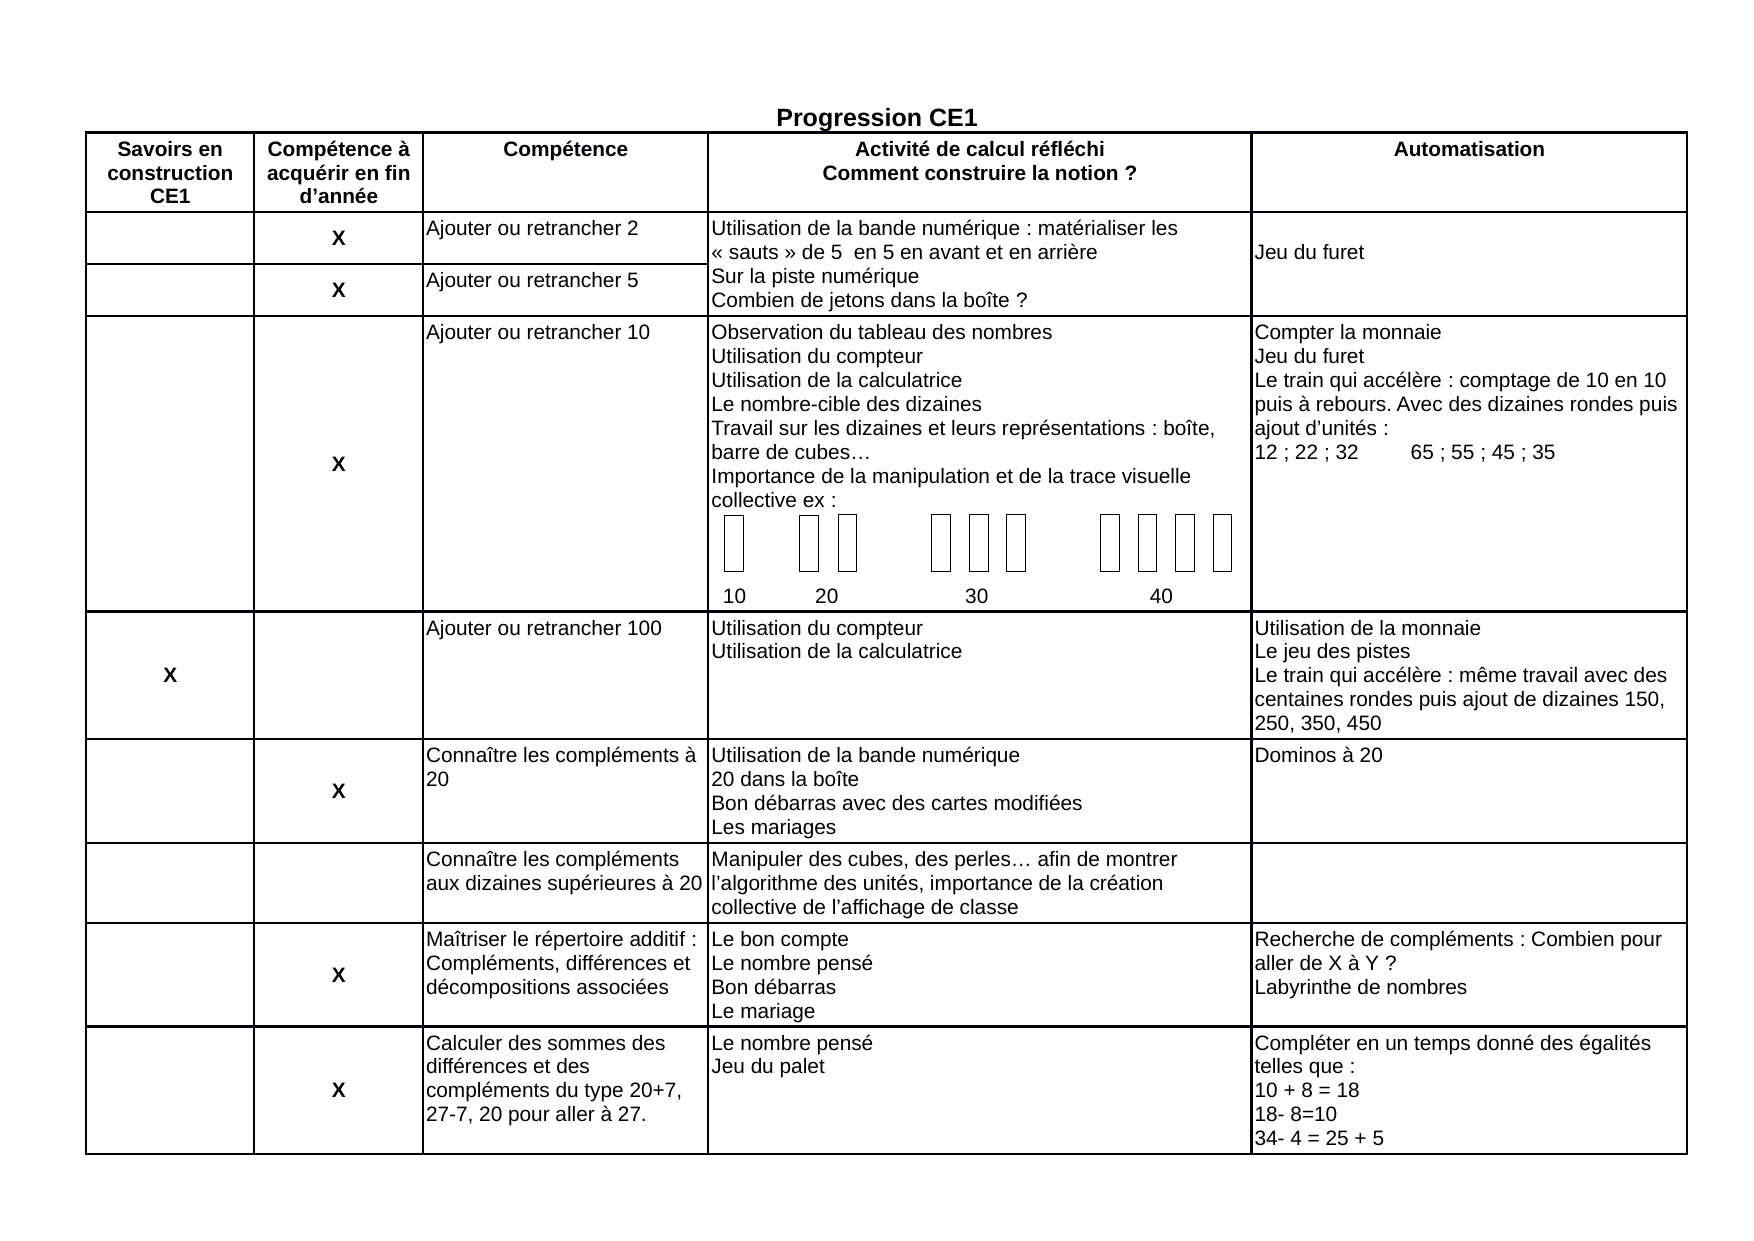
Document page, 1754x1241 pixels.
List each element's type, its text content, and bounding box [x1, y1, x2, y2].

table_cell Manipuler des cubes, des perles… afin de montrer l’algorithme des unités, importance de la création collective de l’affichage de classe [709, 844, 1250, 922]
table_cell Utilisation de la bande numérique : matérialiser les « sauts » de 5 en 5 en avant et en arrière Sur la piste numérique Combien de jetons dans la boîte ? [709, 213, 1250, 315]
table_cell Compter la monnaie Jeu du furet Le train qui accélère : comptage de 10 en 10 puis à rebours. Avec des dizaines rondes puis ajout d’unités : 12 ; 22 ; 32 65 ; 55 ; 45 ; 35 [1253, 317, 1686, 610]
table_header Savoirs en construction CE1 [87, 134, 253, 211]
table_cell Ajouter ou retrancher 2 [424, 213, 707, 262]
table_cell X [255, 1028, 422, 1153]
table_header Automatisation [1253, 134, 1686, 211]
table_cell [87, 317, 253, 610]
table_cell [1253, 844, 1686, 922]
table_cell Ajouter ou retrancher 100 [424, 613, 707, 738]
table_cell X [255, 213, 422, 262]
table_cell Calculer des sommes des différences et des compléments du type 20+7, 27-7, 20 pour aller à 27. [424, 1028, 707, 1153]
table_cell Ajouter ou retrancher 10 [424, 317, 707, 610]
table_cell Connaître les compléments à 20 [424, 740, 707, 842]
table_header Compétence [424, 134, 707, 211]
text Progression CE1 [89, 103, 1665, 131]
table_cell [87, 265, 253, 315]
table_cell X [255, 265, 422, 315]
table_cell [87, 213, 253, 262]
table_cell [87, 844, 253, 922]
table_cell Recherche de compléments : Combien pour aller de X à Y ? Labyrinthe de nombres [1253, 924, 1686, 1025]
table_header Activité de calcul réfléchi Comment construire la notion ? [709, 134, 1250, 211]
table_cell [255, 613, 422, 738]
table_cell X [255, 924, 422, 1025]
table_cell [87, 924, 253, 1025]
table_cell Le nombre pensé Jeu du palet [709, 1028, 1250, 1153]
table_cell Utilisation de la bande numérique 20 dans la boîte Bon débarras avec des cartes modifiées Les mariages [709, 740, 1250, 842]
table_header Compétence à acquérir en fin d’année [255, 134, 422, 211]
table_cell Compléter en un temps donné des égalités telles que : 10 + 8 = 18 18- 8=10 34- 4 = 25 + 5 [1253, 1028, 1686, 1153]
table_cell X [87, 613, 253, 738]
table_cell Jeu du furet [1253, 213, 1686, 315]
table_cell Connaître les compléments aux dizaines supérieures à 20 [424, 844, 707, 922]
table_cell Ajouter ou retrancher 5 [424, 265, 707, 315]
table_cell Le bon compte Le nombre pensé Bon débarras Le mariage [709, 924, 1250, 1025]
table_cell X [255, 317, 422, 610]
table_cell Utilisation du compteur Utilisation de la calculatrice [709, 613, 1250, 738]
table_cell [255, 844, 422, 922]
table_cell Observation du tableau des nombres Utilisation du compteur Utilisation de la calculatrice Le nombre-cible des dizaines Travail sur les dizaines et leurs représentations : boîte, barre de cubes… Importance de la manipulation et de la trace visuelle collective ex : 10 20 30 40 [709, 317, 1250, 610]
table_cell X [255, 740, 422, 842]
table_cell Dominos à 20 [1253, 740, 1686, 842]
table_cell [87, 740, 253, 842]
table_cell Utilisation de la monnaie Le jeu des pistes Le train qui accélère : même travail avec des centaines rondes puis ajout de dizaines 150, 250, 350, 450 [1253, 613, 1686, 738]
table_cell [87, 1028, 253, 1153]
table_cell Maîtriser le répertoire additif : Compléments, différences et décompositions associées [424, 924, 707, 1025]
